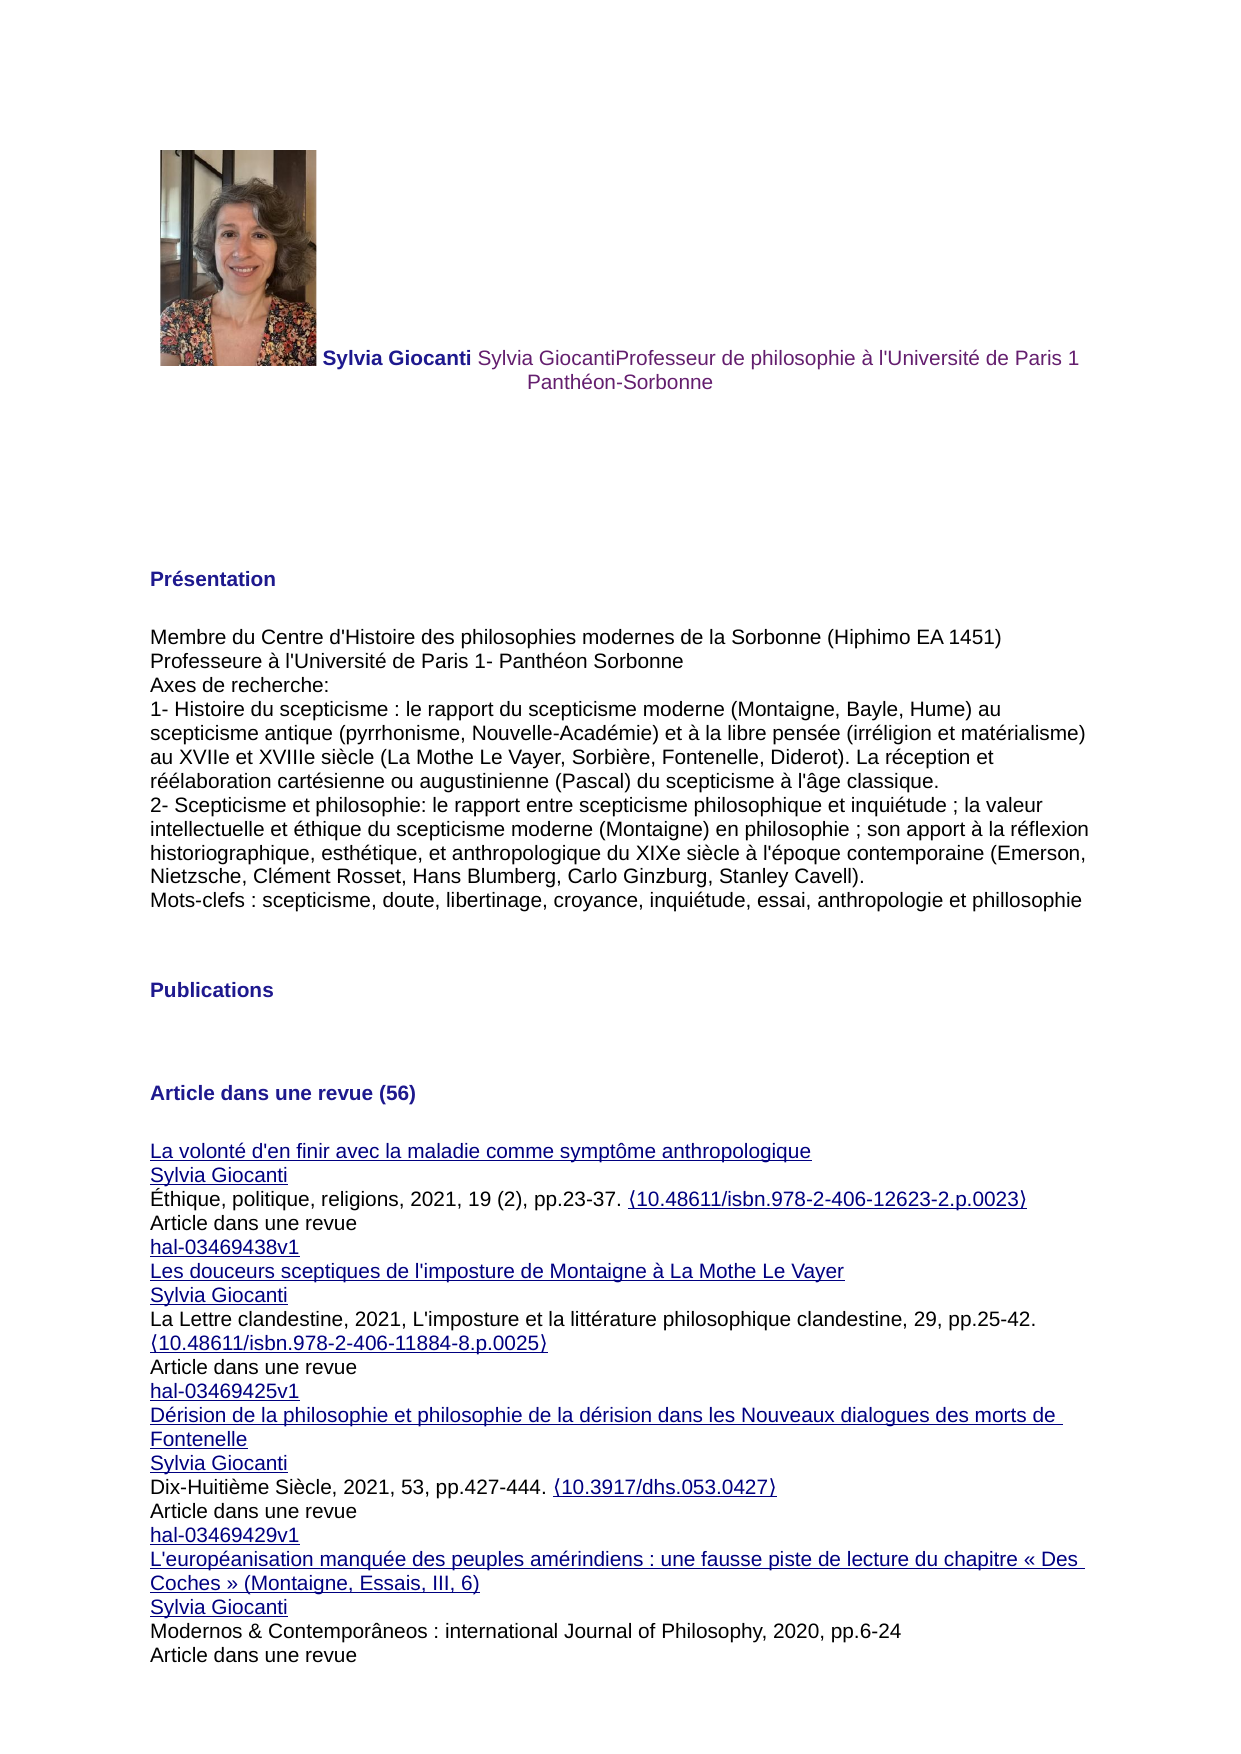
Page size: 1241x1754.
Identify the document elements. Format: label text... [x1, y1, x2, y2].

subtitle Sylvia Giocanti Sylvia GiocantiProfesseur de philosophie à l'Université de Paris 1 Panthéon-Sorbonne [150, 150, 1090, 393]
text Mots-clefs : scepticisme, doute, libertinage, croyance, inquiétude, essai, anthropologie et phillosophie [150, 888, 1090, 912]
table_cell Dérision de la philosophie et philosophie de la dérision dans les Nouveaux dialogues des morts de Fontenelle Sylvia Giocanti Dix-Huitième Siècle, 2021, 53, pp.427-444. ⟨10.3917/dhs.053.0427⟩ Article dans une revue hal-03469429v1 [150, 1403, 1090, 1547]
text 2- Scepticisme et philosophie: le rapport entre scepticisme philosophique et inquiétude ; la valeur intellectuelle et éthique du scepticisme moderne (Montaigne) en philosophie ; son apport à la réflexion historiographique, esthétique, et anthropologique du XIXe siècle à l'époque contemporaine (Emerson, Nietzsche, Clément Rosset, Hans Blumberg, Carlo Ginzburg, Stanley Cavell). [150, 792, 1090, 888]
picture [160, 150, 317, 366]
subtitle Article dans une revue (56) [150, 1081, 1090, 1105]
table_header La volonté d'en finir avec la maladie comme symptôme anthropologique Sylvia Giocanti Éthique, politique, religions, 2021, 19 (2), pp.23-37. ⟨10.48611/isbn.978-2-406-12623-2.p.0023⟩ Article dans une revue hal-03469438v1 [150, 1139, 1090, 1259]
text 1- Histoire du scepticisme : le rapport du scepticisme moderne (Montaigne, Bayle, Hume) au scepticisme antique (pyrrhonisme, Nouvelle-Académie) et à la libre pensée (irréligion et matérialisme) au XVIIe et XVIIIe siècle (La Mothe Le Vayer, Sorbière, Fontenelle, Diderot). La réception et réélaboration cartésienne ou augustinienne (Pascal) du scepticisme à l'âge classique. [150, 697, 1090, 792]
text Membre du Centre d'Histoire des philosophies modernes de la Sorbonne (Hiphimo EA 1451) [150, 625, 1090, 649]
subtitle Présentation [150, 566, 1090, 590]
table_cell Les douceurs sceptiques de l'imposture de Montaigne à La Mothe Le Vayer Sylvia Giocanti La Lettre clandestine, 2021, L'imposture et la littérature philosophique clandestine, 29, pp.25-42. ⟨10.48611/isbn.978-2-406-11884-8.p.0025⟩ Article dans une revue hal-03469425v1 [150, 1259, 1090, 1403]
subtitle Publications [150, 978, 1090, 1002]
text Professeure à l'Université de Paris 1- Panthéon Sorbonne [150, 649, 1090, 673]
text Axes de recherche: [150, 673, 1090, 697]
table_cell L'européanisation manquée des peuples amérindiens : une fausse piste de lecture du chapitre « Des Coches » (Montaigne, Essais, III, 6) Sylvia Giocanti Modernos & Contemporâneos : international Journal of Philosophy, 2020, pp.6-24 Article dans une revue [150, 1547, 1090, 1666]
